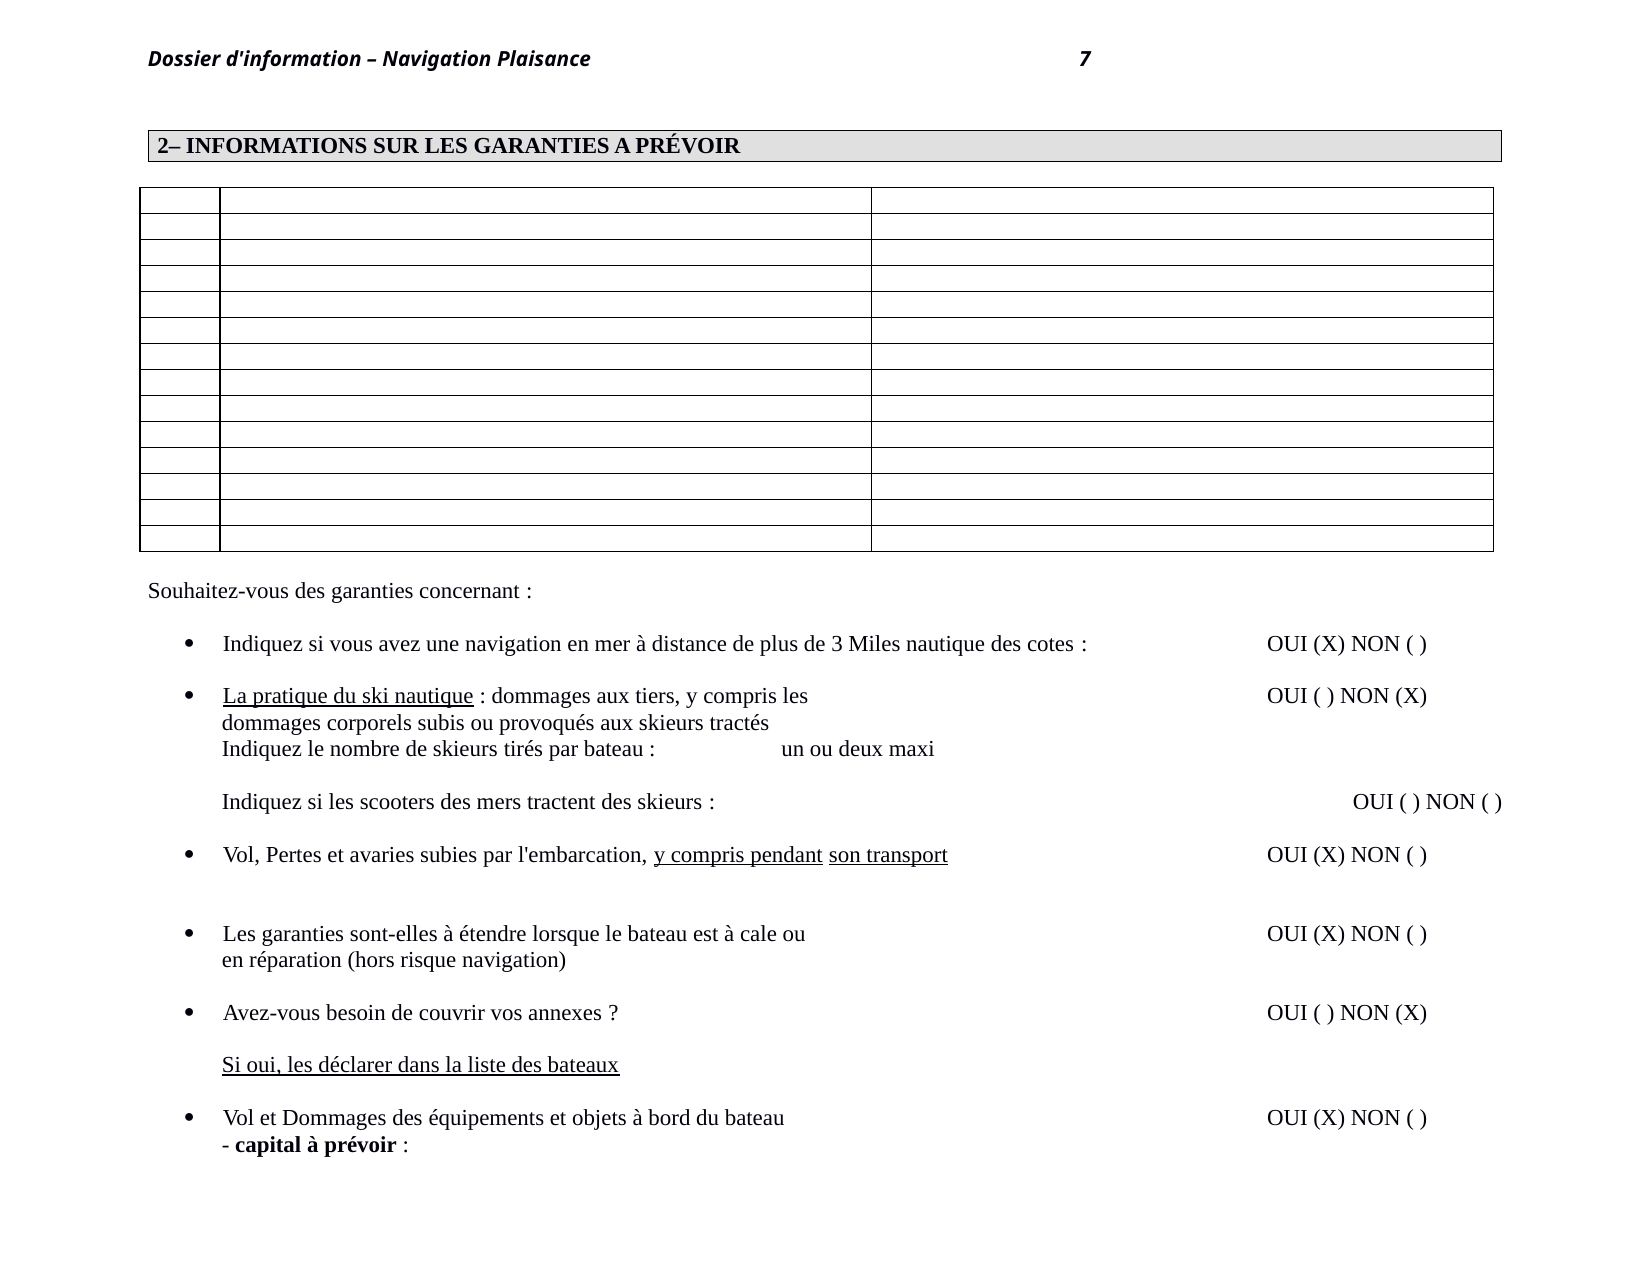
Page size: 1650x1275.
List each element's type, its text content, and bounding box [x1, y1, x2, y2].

text en réparation (hors risque navigation) [222, 946, 1502, 972]
text 2– INFORMATIONS SUR LES GARANTIES A PRÉVOIR [149, 131, 1501, 161]
table_cell [872, 500, 1493, 525]
table_cell [141, 344, 219, 369]
table_cell [221, 318, 871, 343]
table_cell [221, 396, 871, 421]
text Indiquez le nombre de skieurs tirés par bateau : un ou deux maxi [222, 735, 1502, 762]
table_cell [141, 240, 219, 265]
table_cell [872, 474, 1493, 499]
text Indiquez si les scooters des mers tractent des skieurs : OUI ( ) NON ( ) [222, 788, 1502, 814]
text - capital à prévoir : [222, 1131, 1502, 1157]
table_cell [141, 214, 219, 239]
table_cell [221, 292, 871, 317]
table_cell [872, 292, 1493, 317]
table_cell [221, 370, 871, 395]
table_cell [141, 526, 219, 551]
table_header [221, 188, 871, 213]
table_cell [221, 500, 871, 525]
table_cell [872, 240, 1493, 265]
table_cell [221, 448, 871, 473]
list Indiquez si vous avez une navigation en mer à distance de plus de 3 Miles nautique des cotes : OUI (X) NON ( ) [185, 630, 1502, 656]
list Les garanties sont-elles à étendre lorsque le bateau est à cale ou OUI (X) NON ( ) [185, 920, 1502, 946]
table_cell [221, 344, 871, 369]
table_cell [221, 214, 871, 239]
table_cell [872, 448, 1493, 473]
table_cell [221, 422, 871, 447]
text Si oui, les déclarer dans la liste des bateaux [222, 1052, 1502, 1078]
table_cell [872, 318, 1493, 343]
table_cell [221, 266, 871, 291]
table_cell [872, 422, 1493, 447]
table_cell [872, 396, 1493, 421]
table_cell [872, 214, 1493, 239]
text dommages corporels subis ou provoqués aux skieurs tractés [222, 709, 1502, 735]
list La pratique du ski nautique : dommages aux tiers, y compris les OUI ( ) NON (X) [185, 683, 1502, 709]
table_header [141, 188, 219, 213]
list Avez-vous besoin de couvrir vos annexes ? OUI ( ) NON (X) [185, 999, 1502, 1025]
table_cell [872, 370, 1493, 395]
table_cell [141, 448, 219, 473]
table_header [872, 188, 1493, 213]
table_cell [141, 422, 219, 447]
table_cell [221, 240, 871, 265]
table_cell [872, 344, 1493, 369]
table_cell [141, 318, 219, 343]
table_cell [141, 474, 219, 499]
table_cell [872, 526, 1493, 551]
list Vol, Pertes et avaries subies par l'embarcation, y compris pendant son transport OUI (X) NON ( ) [185, 841, 1502, 867]
table_cell [141, 396, 219, 421]
table_cell [141, 370, 219, 395]
text Souhaitez-vous des garanties concernant : [148, 577, 1502, 603]
table_cell [141, 500, 219, 525]
table_cell [141, 266, 219, 291]
table_cell [872, 266, 1493, 291]
table_cell [221, 526, 871, 551]
list Vol et Dommages des équipements et objets à bord du bateau OUI (X) NON ( ) [185, 1104, 1502, 1131]
table_cell [141, 292, 219, 317]
table_cell [221, 474, 871, 499]
